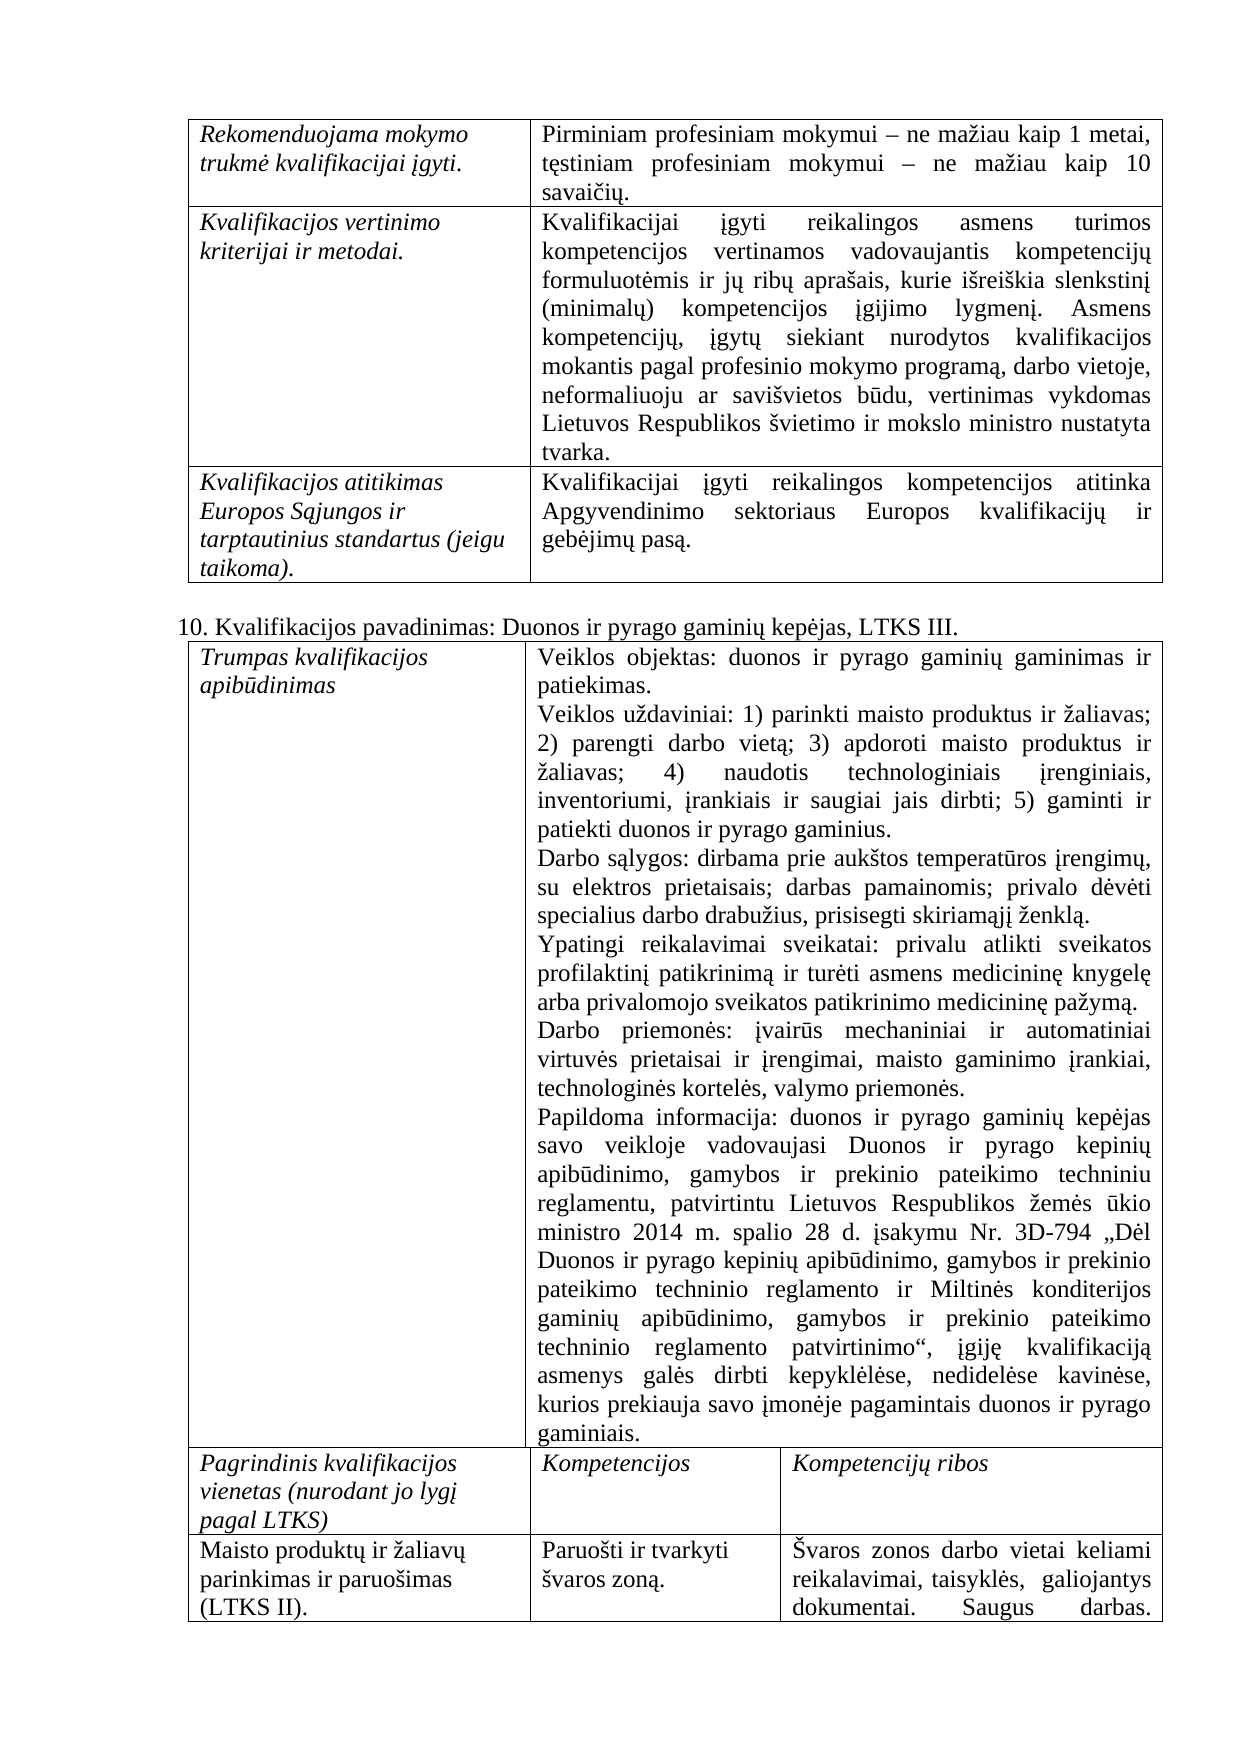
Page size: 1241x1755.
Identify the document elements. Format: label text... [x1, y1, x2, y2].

table_header Veiklos objektas: duonos ir pyrago gaminių gaminimas ir patiekimas. Veiklos uždaviniai: 1) parinkti maisto produktus ir žaliavas; 2) parengti darbo vietą; 3) apdoroti maisto produktus ir žaliavas; 4) naudotis technologiniais įrenginiais, inventoriumi, įrankiais ir saugiai jais dirbti; 5) gaminti ir patiekti duonos ir pyrago gaminius. Darbo sąlygos: dirbama prie aukštos temperatūros įrengimų, su elektros prietaisais; darbas pamainomis; privalo dėvėti specialius darbo drabužius, prisisegti skiriamąjį ženklą. Ypatingi reikalavimai sveikatai: privalu atlikti sveikatos profilaktinį patikrinimą ir turėti asmens medicininę knygelę arba privalomojo sveikatos patikrinimo medicininę pažymą. Darbo priemonės: įvairūs mechaniniai ir automatiniai virtuvės prietaisai ir įrengimai, maisto gaminimo įrankiai, technologinės kortelės, valymo priemonės. Papildoma informacija: duonos ir pyrago gaminių kepėjas savo veikloje vadovaujasi Duonos ir pyrago kepinių apibūdinimo, gamybos ir prekinio pateikimo techniniu reglamentu, patvirtintu Lietuvos Respublikos žemės ūkio ministro 2014 m. spalio 28 d. įsakymu Nr. 3D-794 „Dėl Duonos ir pyrago kepinių apibūdinimo, gamybos ir prekinio pateikimo techninio reglamento ir Miltinės konditerijos gaminių apibūdinimo, gamybos ir prekinio pateikimo techninio reglamento patvirtinimo“, įgiję kvalifikaciją asmenys galės dirbti kepyklėlėse, nedidelėse kavinėse, kurios prekiauja savo įmonėje pagamintais duonos ir pyrago gaminiais. [526, 642, 1162, 1447]
table_cell Kvalifikacijos vertinimo kriterijai ir metodai. [189, 207, 530, 466]
table_cell Kompetencijos [531, 1448, 780, 1534]
table_header Trumpas kvalifikacijos apibūdinimas [189, 642, 525, 1447]
table_cell Rekomenduojama mokymo trukmė kvalifikacijai įgyti. [189, 120, 530, 206]
table_cell Kompetencijų ribos [781, 1448, 1162, 1534]
text 10. Kvalifikacijos pavadinimas: Duonos ir pyrago gaminių kepėjas, LTKS III. [177, 612, 1182, 641]
table_cell Kvalifikacijos atitikimas Europos Sąjungos ir tarptautinius standartus (jeigu taikoma). [189, 467, 530, 582]
table_cell Pagrindinis kvalifikacijos vienetas (nurodant jo lygį pagal LTKS) [189, 1448, 530, 1534]
table_cell Kvalifikacijai įgyti reikalingos kompetencijos atitinka Apgyvendinimo sektoriaus Europos kvalifikacijų ir gebėjimų pasą. [531, 467, 1162, 582]
table_cell Kvalifikacijai įgyti reikalingos asmens turimos kompetencijos vertinamos vadovaujantis kompetencijų formuluotėmis ir jų ribų aprašais, kurie išreiškia slenkstinį (minimalų) kompetencijos įgijimo lygmenį. Asmens kompetencijų, įgytų siekiant nurodytos kvalifikacijos mokantis pagal profesinio mokymo programą, darbo vietoje, neformaliuoju ar savišvietos būdu, vertinimas vykdomas Lietuvos Respublikos švietimo ir mokslo ministro nustatyta tvarka. [531, 207, 1162, 466]
table_cell Maisto produktų ir žaliavų parinkimas ir paruošimas (LTKS II). [189, 1535, 530, 1621]
table_cell Paruošti ir tvarkyti švaros zoną. [531, 1535, 780, 1621]
table_cell Pirminiam profesiniam mokymui – ne mažiau kaip 1 metai, tęstiniam profesiniam mokymui – ne mažiau kaip 10 savaičių. [531, 120, 1162, 206]
table_cell Švaros zonos darbo vietai keliami reikalavimai, taisyklės, galiojantys dokumentai. Saugus darbas. [781, 1535, 1162, 1621]
